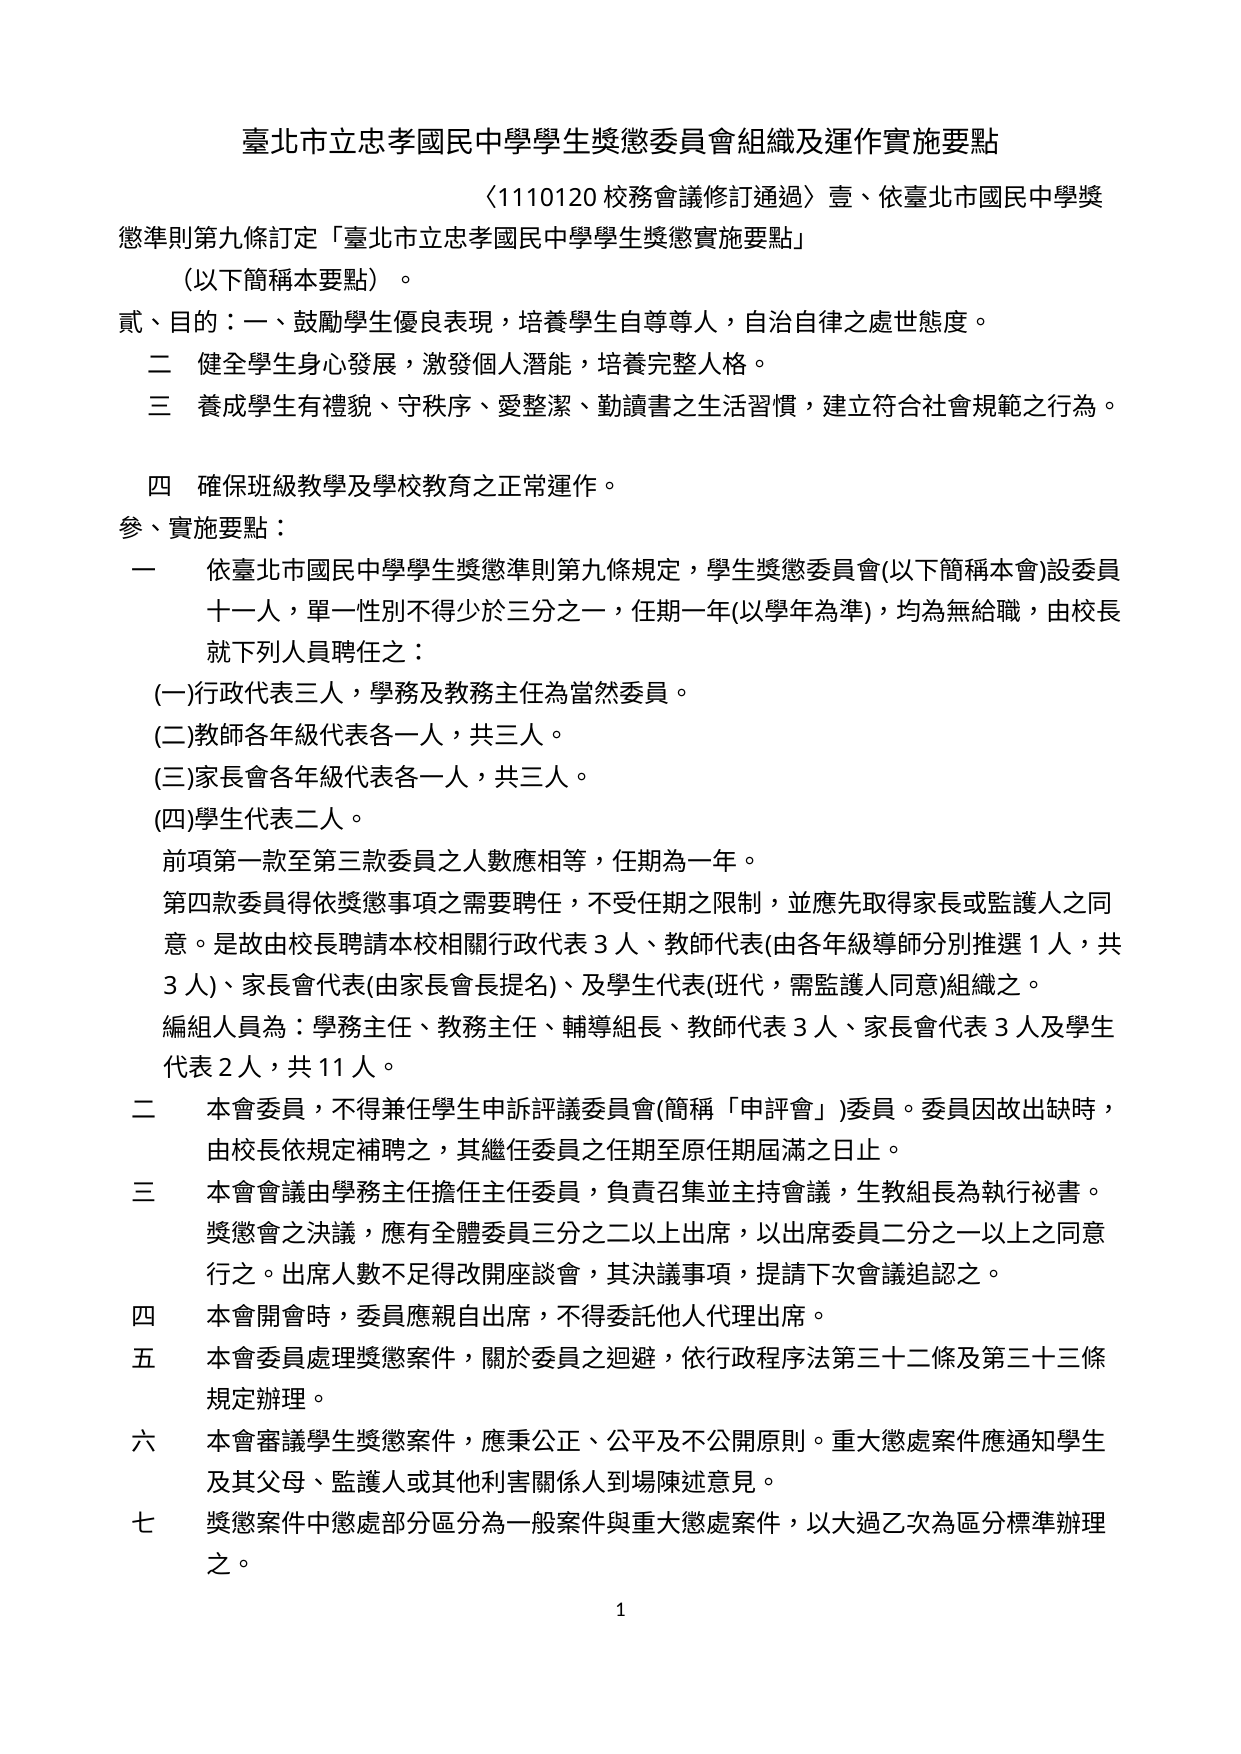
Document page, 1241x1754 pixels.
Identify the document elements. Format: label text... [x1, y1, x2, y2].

list 本會委員，不得兼任學生申訴評議委員會(簡稱「申評會」)委員。委員因故出缺時，由校長依規定補聘之，其繼任委員之任期至原任期屆滿之日止。 [131, 1090, 1122, 1167]
list 本會開會時，委員應親自出席，不得委託他人代理出席。 [131, 1296, 1122, 1333]
list 依臺北巿國民中學學生獎懲準則第九條規定，學生獎懲委員會(以下簡稱本會)設委員十一人，單一性別不得少於三分之一，任期一年(以學年為準)，均為無給職，由校長就下列人員聘任之： [131, 550, 1122, 668]
text 〈1110120 校務會議修訂通過〉壹、依臺北市國民中學獎懲準則第九條訂定「臺北市立忠孝國民中學學生獎懲實施要點」 [118, 178, 1122, 255]
list 確保班級教學及學校教育之正常運作。 [148, 466, 1122, 503]
list 養成學生有禮貌、守秩序、愛整潔、勤讀書之生活習慣，建立符合社會規範之行為。 [148, 386, 1122, 461]
text 貳、目的：一、鼓勵學生優良表現，培養學生自尊尊人，自治自律之處世態度。 [118, 302, 1005, 338]
text (二)教師各年級代表各一人，共三人。 [148, 716, 1122, 752]
list 本會審議學生獎懲案件，應秉公正、公平及不公開原則。重大懲處案件應通知學生及其父母、監護人或其他利害關係人到場陳述意見。 [131, 1421, 1122, 1498]
text （以下簡稱本要點）。 [168, 260, 1122, 297]
list 本會會議由學務主任擔任主任委員，負責召集並主持會議，生教組長為執行祕書。獎懲會之決議，應有全體委員三分之二以上出席，以出席委員二分之一以上之同意行之。出席人數不足得改開座談會，其決議事項，提請下次會議追認之。 [131, 1173, 1122, 1291]
text (四)學生代表二人。 [148, 799, 1122, 836]
text 第四款委員得依獎懲事項之需要聘任，不受任期之限制，並應先取得家長或監護人之同意。是故由校長聘請本校相關行政代表 3 人、教師代表(由各年級導師分別推選 1人，共 3 人)、家長會代表(由家長會長提名)、及學生代表(班代，需監護人同意)組織之。 [162, 883, 1122, 1001]
text (三)家長會各年級代表各一人，共三人。 [148, 758, 1122, 794]
subtitle 臺北市立忠孝國民中學學生獎懲委員會組織及運作實施要點 [118, 118, 1122, 160]
text 參、實施要點： [118, 508, 1122, 544]
text (一)行政代表三人，學務及教務主任為當然委員。 [148, 674, 1122, 710]
list 獎懲案件中懲處部分區分為一般案件與重大懲處案件，以大過乙次為區分標準辦理之。 [131, 1504, 1122, 1581]
text 前項第一款至第三款委員之人數應相等，任期為一年。 [162, 841, 1122, 878]
text 編組人員為：學務主任、教務主任、輔導組長、教師代表 3 人、家長會代表 3 人及學生代表2人，共11人。 [162, 1007, 1122, 1084]
list 健全學生身心發展，激發個人潛能，培養完整人格。 [148, 344, 1122, 380]
list 本會委員處理獎懲案件，關於委員之迴避，依行政程序法第三十二條及第三十三條規定辦理。 [131, 1338, 1122, 1415]
